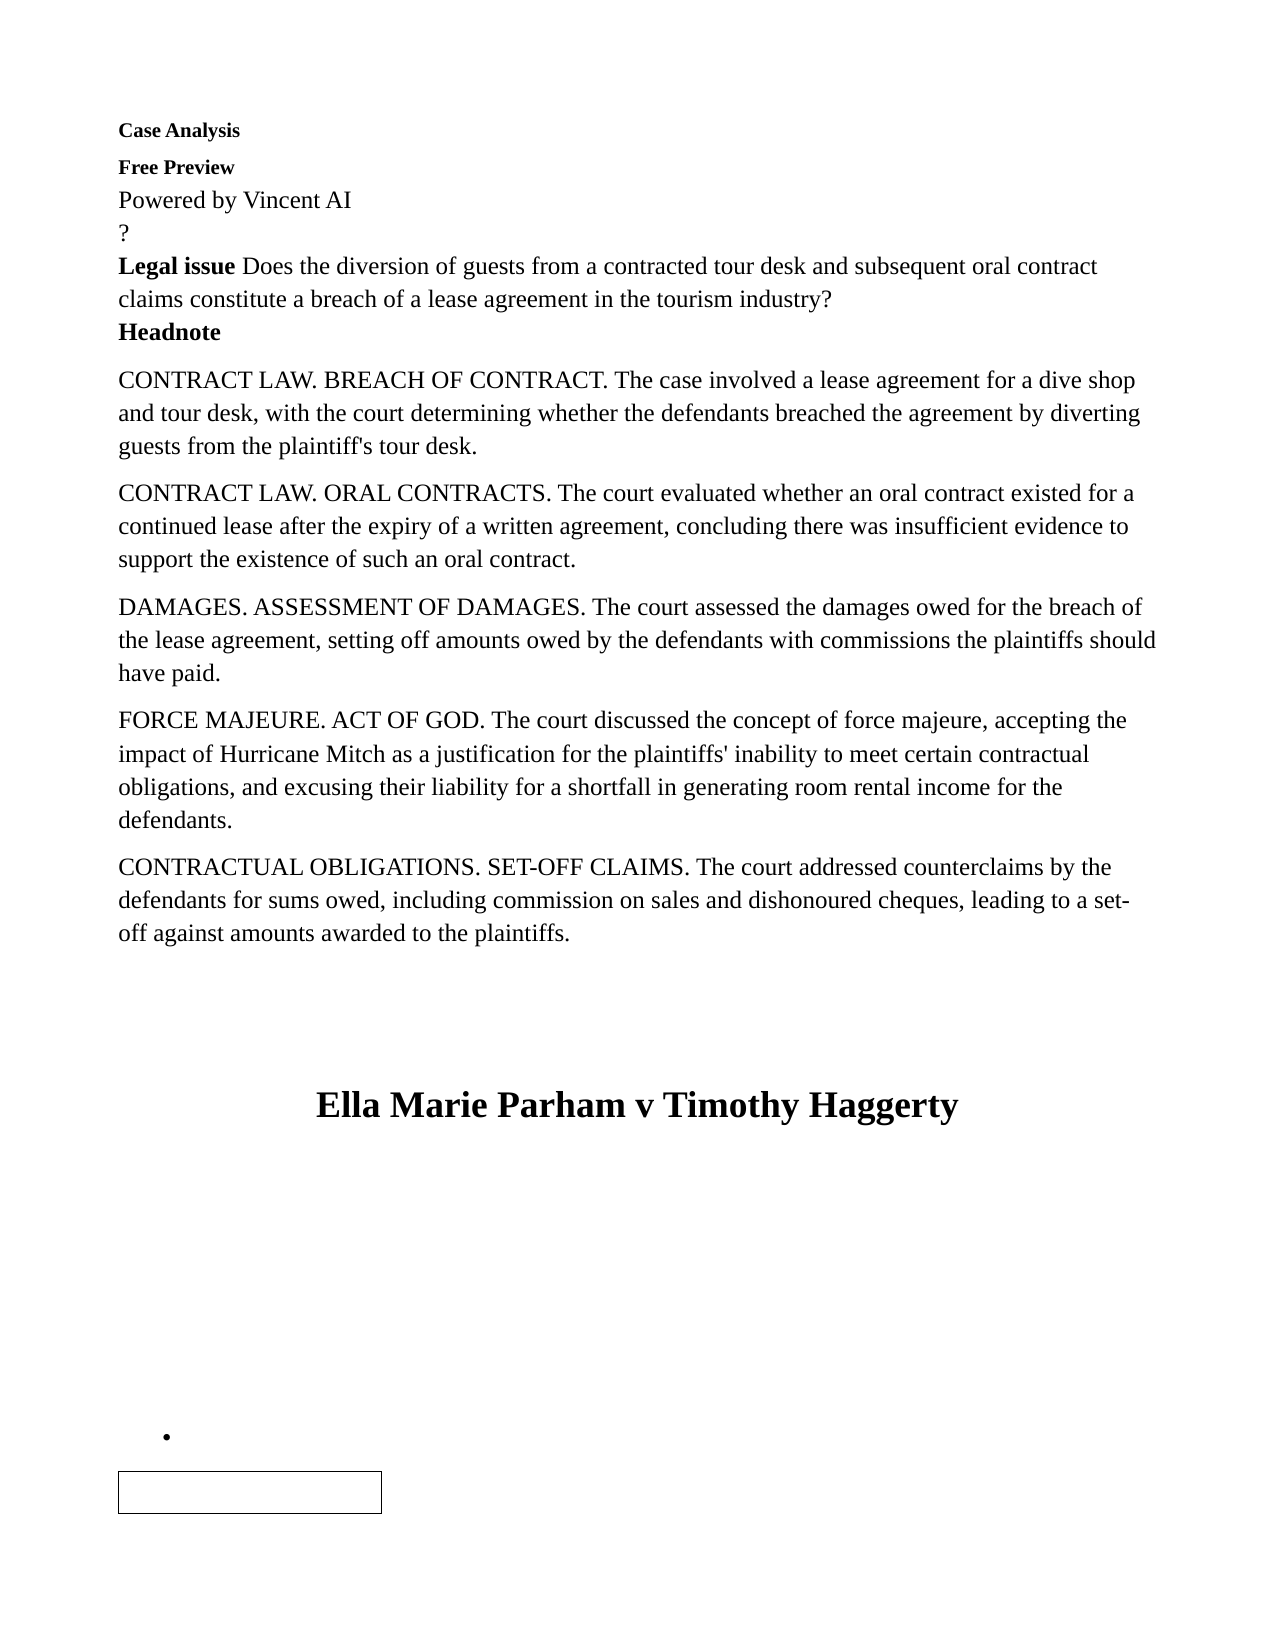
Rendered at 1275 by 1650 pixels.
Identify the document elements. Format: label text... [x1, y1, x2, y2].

text ? [118, 218, 1157, 247]
subtitle Free Preview [118, 155, 1157, 179]
text CONTRACTUAL OBLIGATIONS. SET-OFF CLAIMS. The court addressed counterclaims by the defendants for sums owed, including commission on sales and dishonoured cheques, leading to a set-off against amounts awarded to the plaintiffs. [118, 852, 1157, 947]
text DAMAGES. ASSESSMENT OF DAMAGES. The court assessed the damages owed for the breach of the lease agreement, setting off amounts owed by the defendants with commissions the plaintiffs should have paid. [118, 592, 1157, 687]
subtitle Case Analysis [118, 118, 1157, 142]
subtitle Ella Marie Parham v Timothy Haggerty [118, 1082, 1157, 1125]
text CONTRACT LAW. ORAL CONTRACTS. The court evaluated whether an oral contract existed for a continued lease after the expiry of a written agreement, concluding there was insufficient evidence to support the existence of such an oral contract. [118, 478, 1157, 573]
text CONTRACT LAW. BREACH OF CONTRACT. The case involved a lease agreement for a dive shop and tour desk, with the court determining whether the defendants breached the agreement by diverting guests from the plaintiff's tour desk. [118, 365, 1157, 459]
text FORCE MAJEURE. ACT OF GOD. The court discussed the concept of force majeure, accepting the impact of Hurricane Mitch as a justification for the plaintiffs' inability to meet certain contractual obligations, and excusing their liability for a shortfall in generating room rental income for the defendants. [118, 706, 1157, 833]
text Headnote [118, 317, 1157, 346]
text Legal issue Does the diversion of guests from a contracted tour desk and subsequent oral contract claims constitute a breach of a lease agreement in the tourism industry? [118, 251, 1157, 313]
text Powered by Vincent AI [118, 185, 1157, 214]
